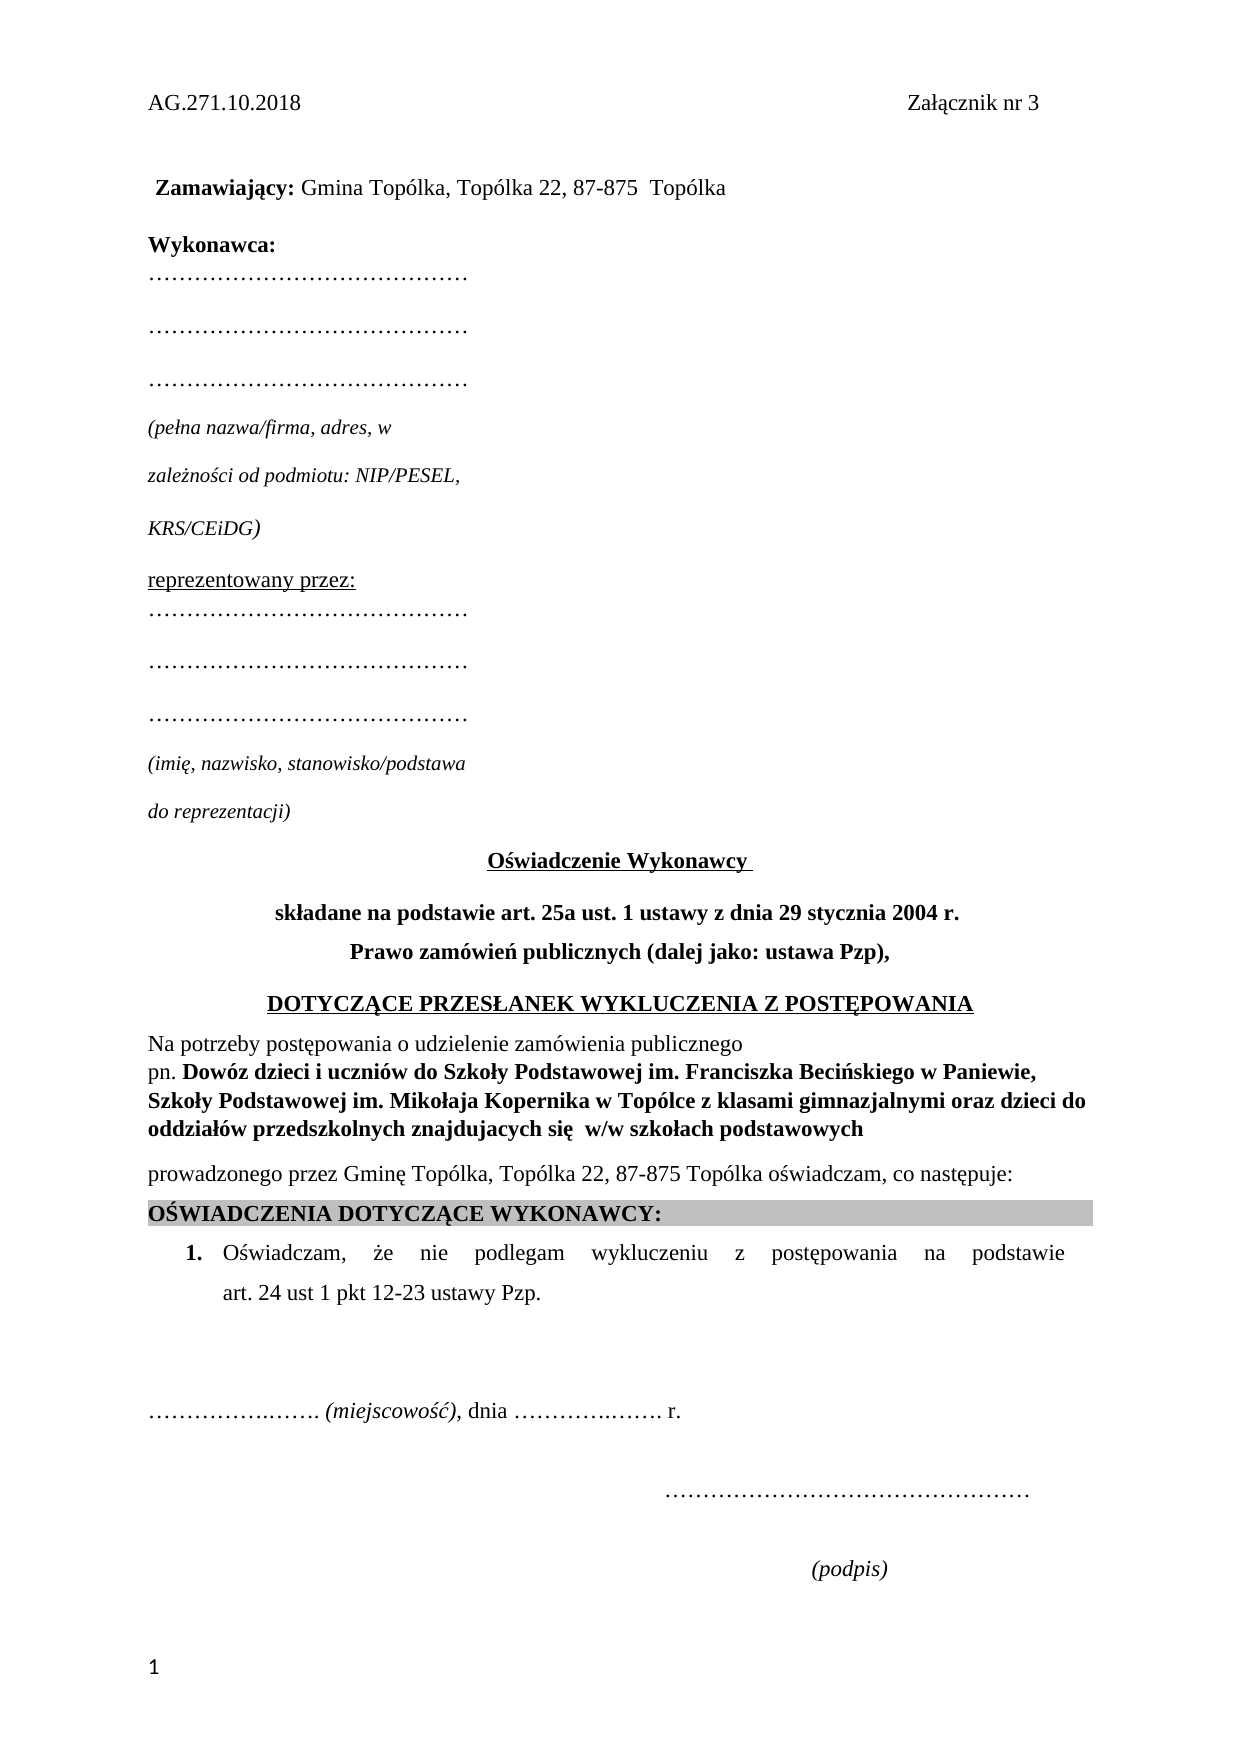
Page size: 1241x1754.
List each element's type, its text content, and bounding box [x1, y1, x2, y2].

text Prawo zamówień publicznych (dalej jako: ustawa Pzp), [148, 938, 1093, 965]
text OŚWIADCZENIA DOTYCZĄCE WYKONAWCY: [148, 1200, 1093, 1226]
text …………….……. (miejscowość), dnia ………….……. r. [148, 1397, 1093, 1423]
text ………………………………………… [148, 1476, 1093, 1502]
text AG.271.10.2018 Załącznik nr 3 [148, 89, 1093, 115]
text (podpis) [738, 1555, 1093, 1581]
text składane na podstawie art. 25a ust. 1 ustawy z dnia 29 stycznia 2004 r. [148, 899, 1093, 925]
text Zamawiający: Gmina Topólka, Topólka 22, 87-875 Topólka [155, 174, 1093, 200]
text Na potrzeby postępowania o udzielenie zamówienia publicznego pn. Dowóz dzieci i uczniów do Szkoły Podstawowej im. Franciszka Becińskiego w Paniewie, Szkoły Podstawowej im. Mikołaja Kopernika w Topólce z klasami gimnazjalnymi oraz dzieci do oddziałów przedszkolnych znajdujacych się w/w szkołach podstawowych [148, 1030, 1093, 1141]
list Oświadczam, że nie podlegam wykluczeniu z postępowania na podstawie art. 24 ust 1 pkt 12-23 ustawy Pzp. [185, 1239, 1093, 1305]
text Wykonawca: [148, 231, 1093, 257]
text ……………………………………………………………………………………………………………… (imię, nazwisko, stanowisko/podstawa do reprezentacji) [148, 595, 472, 823]
text prowadzonego przez Gminę Topólka, Topólka 22, 87-875 Topólka oświadczam, co następuje: [148, 1160, 1093, 1187]
text reprezentowany przez: [148, 566, 1093, 593]
text DOTYCZĄCE PRZESŁANEK WYKLUCZENIA Z POSTĘPOWANIA [148, 990, 1093, 1017]
text ……………………………………………………………………………………………………………… (pełna nazwa/firma, adres, w zależności od podmiotu: NIP/PESEL, KRS/CEiDG) [148, 259, 472, 540]
text Oświadczenie Wykonawcy [148, 847, 1093, 873]
